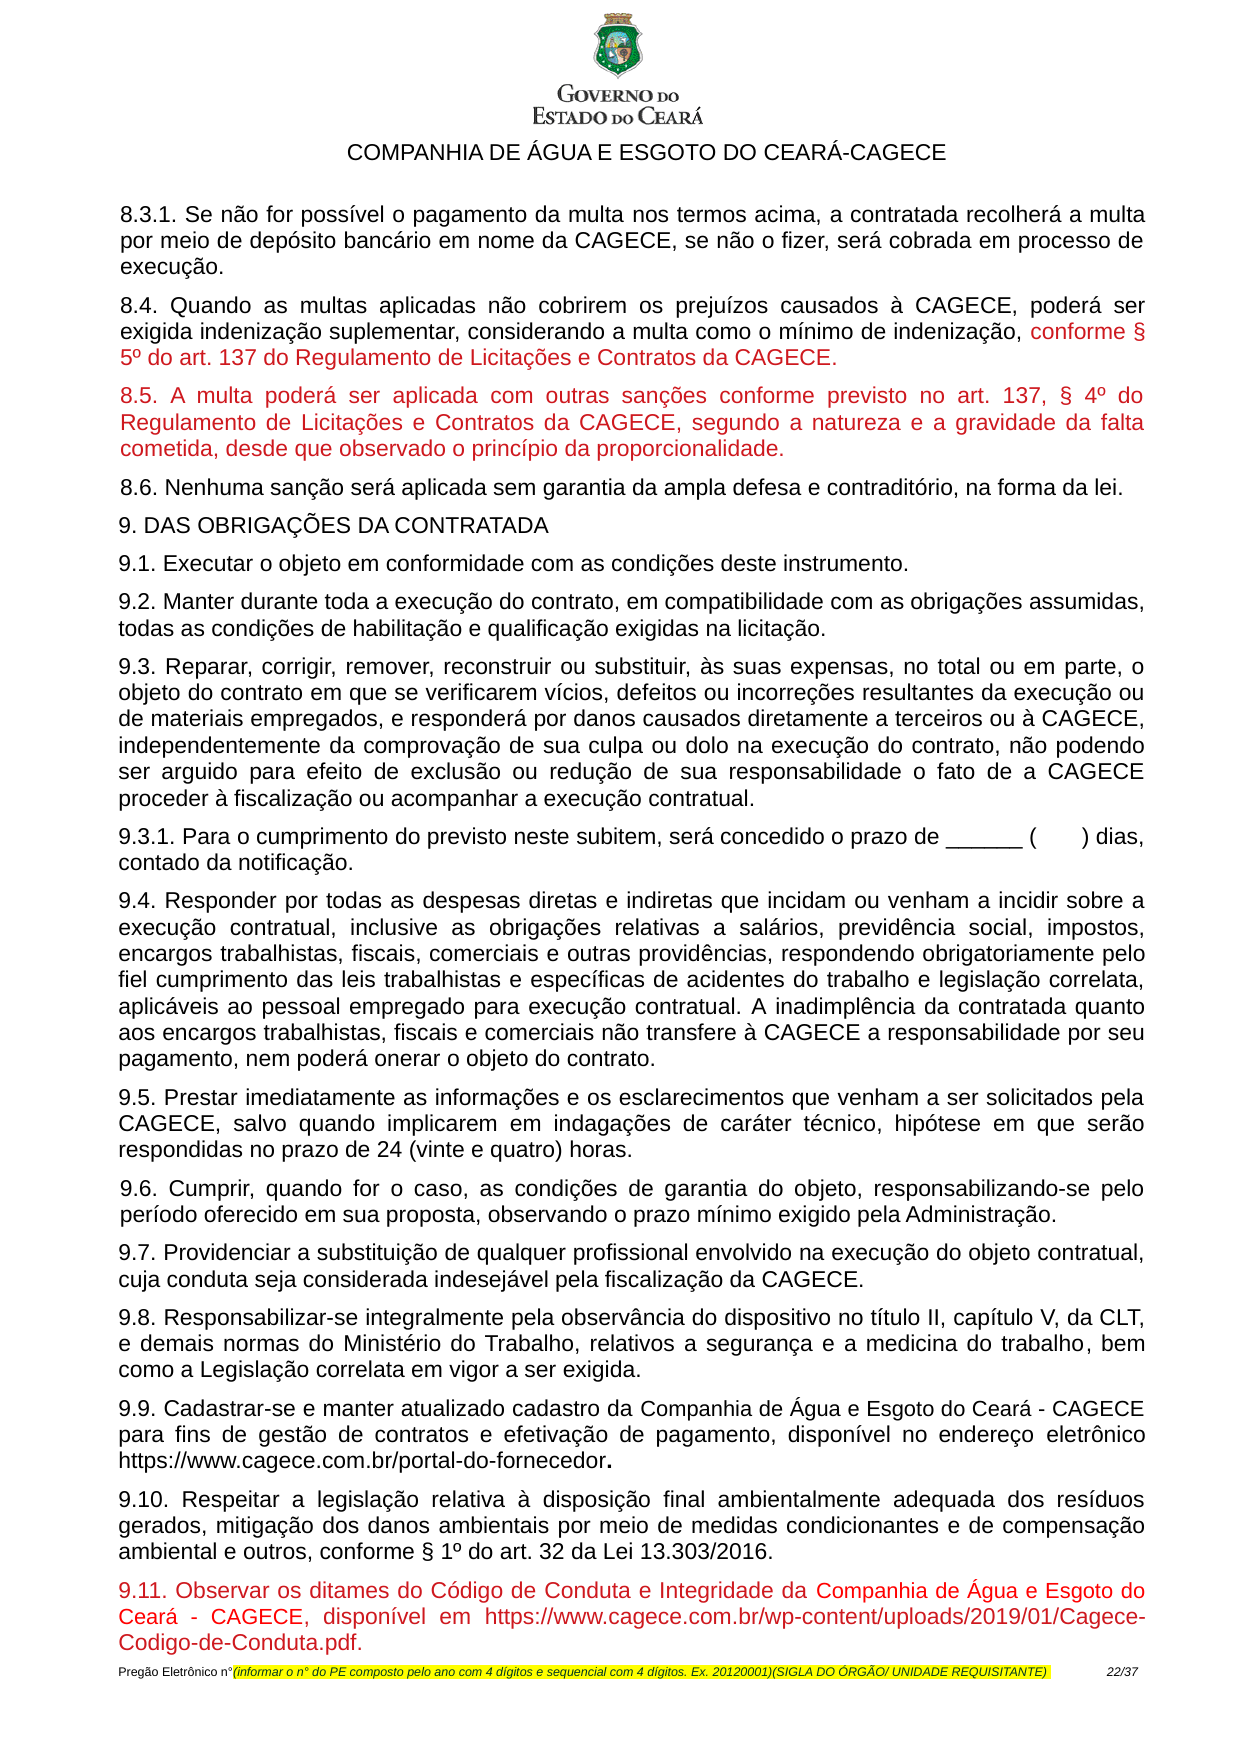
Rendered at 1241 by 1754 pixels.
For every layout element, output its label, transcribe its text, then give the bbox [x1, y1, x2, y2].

text 9.1. Executar o objeto em conformidade com as condições deste instrumento. [118, 550, 1146, 576]
text 9.6. Cumprir, quando for o caso, as condições de garantia do objeto, responsabilizando-se pelo período oferecido em sua proposta, observando o prazo mínimo exigido pela Administração. [119, 1174, 1146, 1227]
text 9.9. Cadastrar-se e manter atualizado cadastro da Companhia de Água e Esgoto do Ceará - CAGECE para fins de gestão de contratos e efetivação de pagamento, disponível no endereço eletrônico https://www.cagece.com.br/portal-do-fornecedor. [118, 1395, 1146, 1474]
text 9.11. Observar os ditames do Código de Conduta e Integridade da Companhia de Água e Esgoto do Ceará - CAGECE, disponível em https://www.cagece.com.br/wp-content/uploads/2019/01/Cagece-Codigo-de-Conduta.pdf. [118, 1577, 1146, 1656]
text 9. DAS OBRIGAÇÕES DA CONTRATADA [118, 512, 1146, 538]
text 9.8. Responsabilizar-se integralmente pela observância do dispositivo no título II, capítulo V, da CLT, e demais normas do Ministério do Trabalho, relativos a segurança e a medicina do trabalho, bem como a Legislação correlata em vigor a ser exigida. [118, 1304, 1146, 1383]
text 9.7. Providenciar a substituição de qualquer profissional envolvido na execução do objeto contratual, cuja conduta seja considerada indesejável pela fiscalização da CAGECE. [118, 1239, 1146, 1292]
text 9.2. Manter durante toda a execução do contrato, em compatibilidade com as obrigações assumidas, todas as condições de habilitação e qualificação exigidas na licitação. [118, 588, 1146, 641]
text 8.6. Nenhuma sanção será aplicada sem garantia da ampla defesa e contraditório, na forma da lei. [120, 473, 1146, 500]
text 8.3.1. Se não for possível o pagamento da multa nos termos acima, a contratada recolherá a multa por meio de depósito bancário em nome da CAGECE, se não o fizer, será cobrada em processo de execução. [120, 201, 1146, 280]
text 9.3.1. Para o cumprimento do previsto neste subitem, será concedido o prazo de ______ ( ) dias, contado da notificação. [118, 823, 1146, 875]
text 9.5. Prestar imediatamente as informações e os esclarecimentos que venham a ser solicitados pela CAGECE, salvo quando implicarem em indagações de caráter técnico, hipótese em que serão respondidas no prazo de 24 (vinte e quatro) horas. [118, 1084, 1146, 1163]
text 8.4. Quando as multas aplicadas não cobrirem os prejuízos causados à CAGECE, poderá ser exigida indenização suplementar, considerando a multa como o mínimo de indenização, conforme § 5º do art. 137 do Regulamento de Licitações e Contratos da CAGECE. [120, 292, 1146, 371]
text 8.5. A multa poderá ser aplicada com outras sanções conforme previsto no art. 137, § 4º do Regulamento de Licitações e Contratos da CAGECE, segundo a natureza e a gravidade da falta cometida, desde que observado o princípio da proporcionalidade. [120, 382, 1146, 462]
text 9.3. Reparar, corrigir, remover, reconstruir ou substituir, às suas expensas, no total ou em parte, o objeto do contrato em que se verificarem vícios, defeitos ou incorreções resultantes da execução ou de materiais empregados, e responderá por danos causados diretamente a terceiros ou à CAGECE, independentemente da comprovação de sua culpa ou dolo na execução do contrato, não podendo ser arguido para efeito de exclusão ou redução de sua responsabilidade o fato de a CAGECE proceder à fiscalização ou acompanhar a execução contratual. [118, 653, 1146, 811]
text 9.4. Responder por todas as despesas diretas e indiretas que incidam ou venham a incidir sobre a execução contratual, inclusive as obrigações relativas a salários, previdência social, impostos, encargos trabalhistas, fiscais, comerciais e outras providências, respondendo obrigatoriamente pelo fiel cumprimento das leis trabalhistas e específicas de acidentes do trabalho e legislação correlata, aplicáveis ao pessoal empregado para execução contratual. A inadimplência da contratada quanto aos encargos trabalhistas, fiscais e comerciais não transfere à CAGECE a responsabilidade por seu pagamento, nem poderá onerar o objeto do contrato. [118, 887, 1146, 1072]
text 9.10. Respeitar a legislação relativa à disposição final ambientalmente adequada dos resíduos gerados, mitigação dos danos ambientais por meio de medidas condicionantes e de compensação ambiental e outros, conforme § 1º do art. 32 da Lei 13.303/2016. [118, 1486, 1146, 1565]
